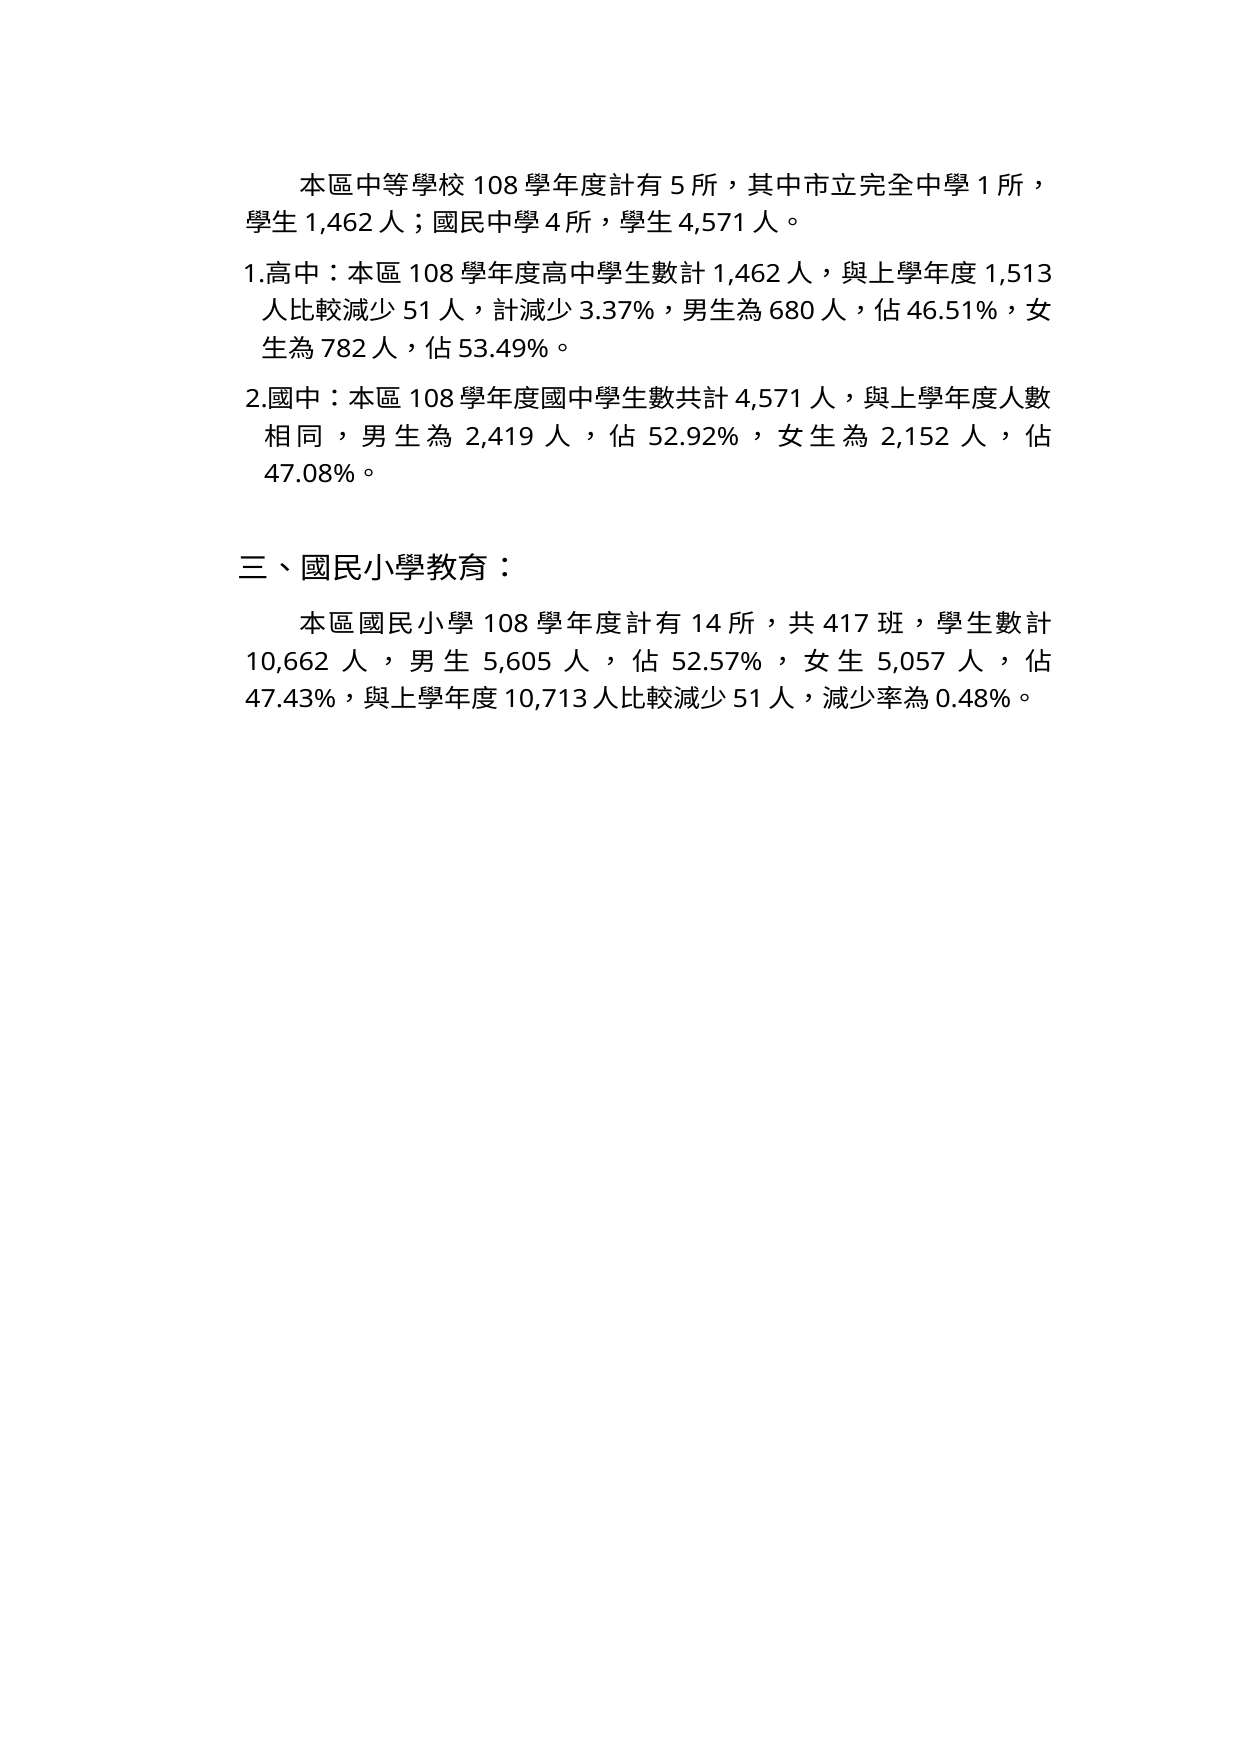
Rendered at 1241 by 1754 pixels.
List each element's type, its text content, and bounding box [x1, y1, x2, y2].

text 本區國民小學108學年度計有14所，共417班，學生數計10,662人，男生5,605人，佔52.57%，女生5,057人，佔47.43%，與上學年度10,713人比較減少51人，減少率為0.48%。 [245, 603, 1053, 716]
subtitle 三、國民小學教育： [187, 528, 1053, 603]
text 本區中等學校108學年度計有5所，其中市立完全中學1所，學生1,462人；國民中學4所，學生4,571人。 [245, 164, 1053, 239]
text 2.國中：本區108學年度國中學生數共計4,571人，與上學年度人數相同，男生為2,419人，佔52.92%，女生為2,152人，佔47.08%。 [245, 378, 1053, 491]
text 1.高中：本區108學年度高中學生數計1,462人，與上學年度1,513人比較減少51人，計減少3.37%，男生為680人，佔46.51%，女生為782人，佔53.49%。 [242, 253, 1053, 365]
